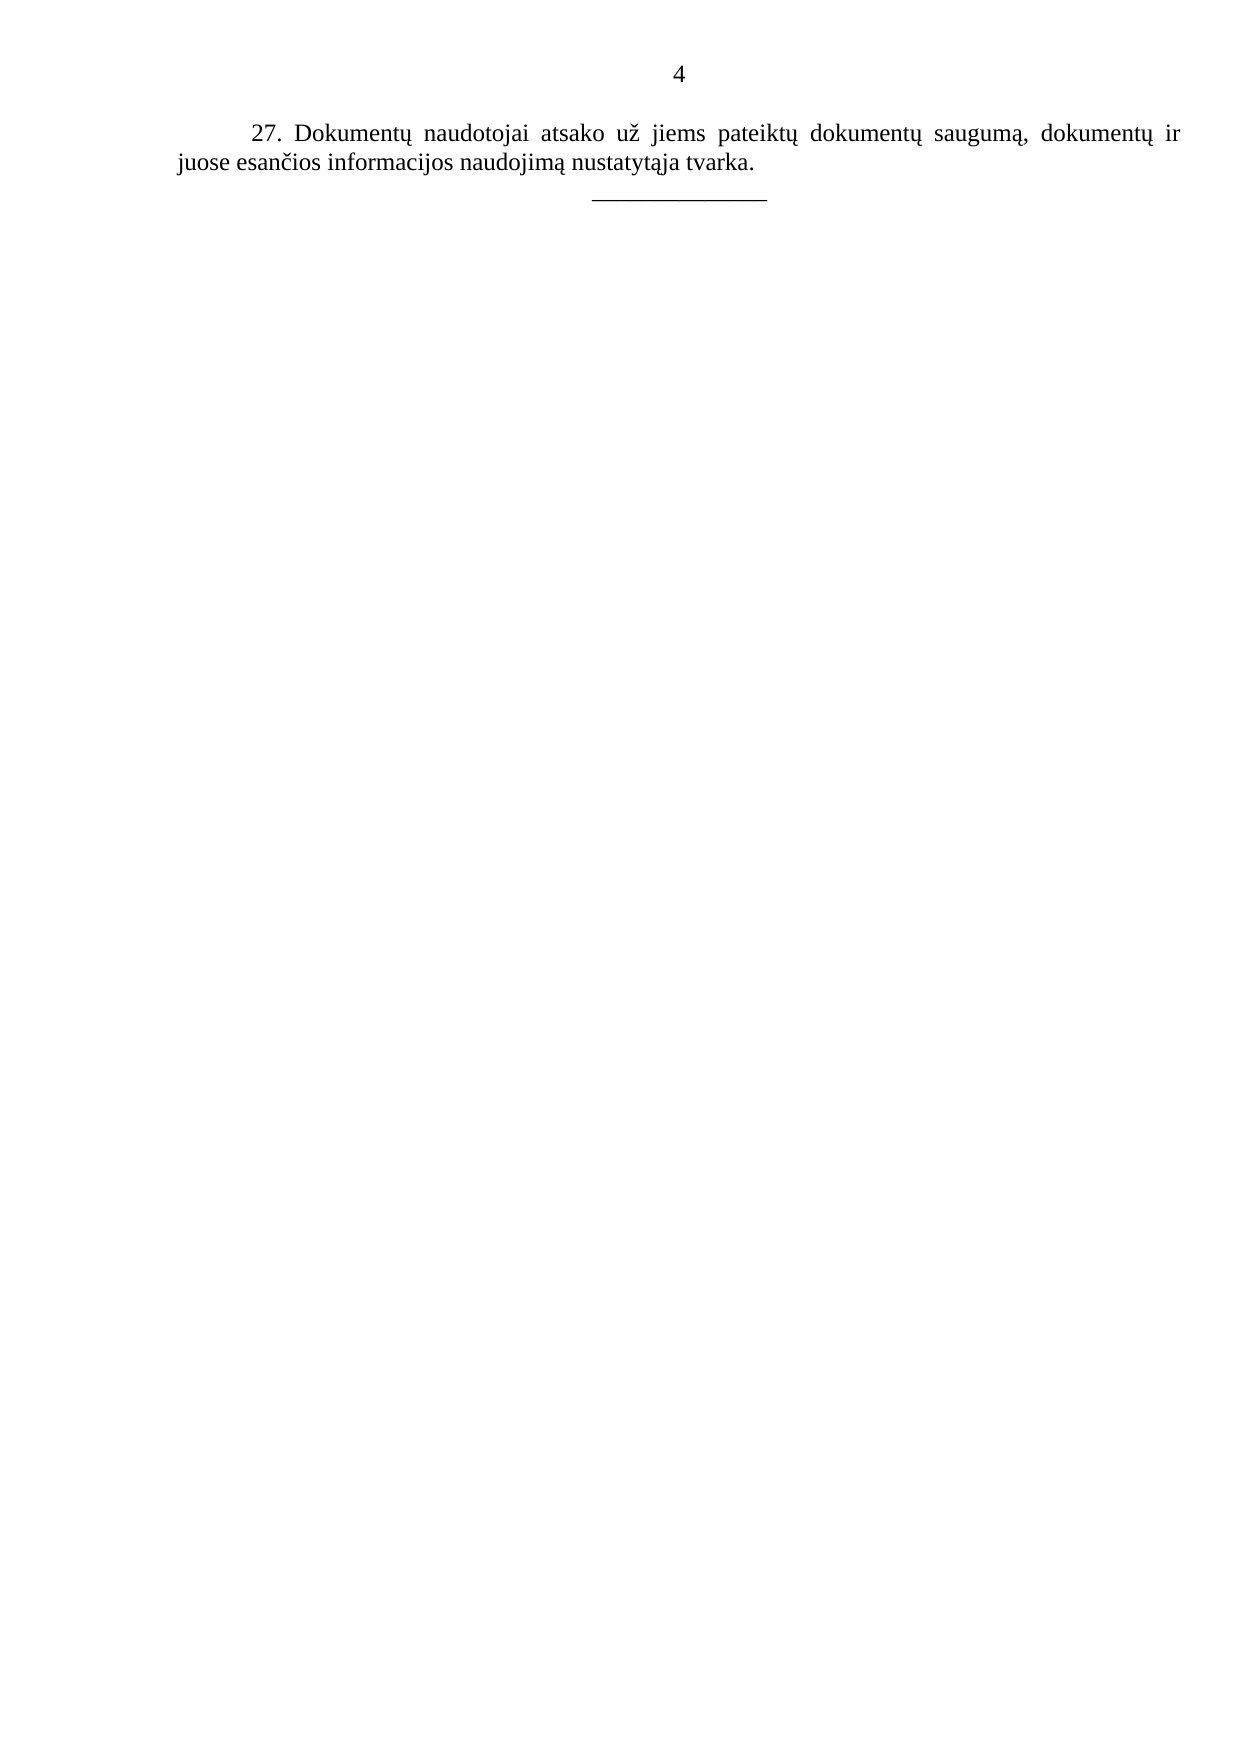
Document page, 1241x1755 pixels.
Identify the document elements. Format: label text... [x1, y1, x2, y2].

text ______________ [177, 176, 1181, 204]
text 27. Dokumentų naudotojai atsako už jiems pateiktų dokumentų saugumą, dokumentų ir juose esančios informacijos naudojimą nustatytąja tvarka. [177, 118, 1181, 176]
